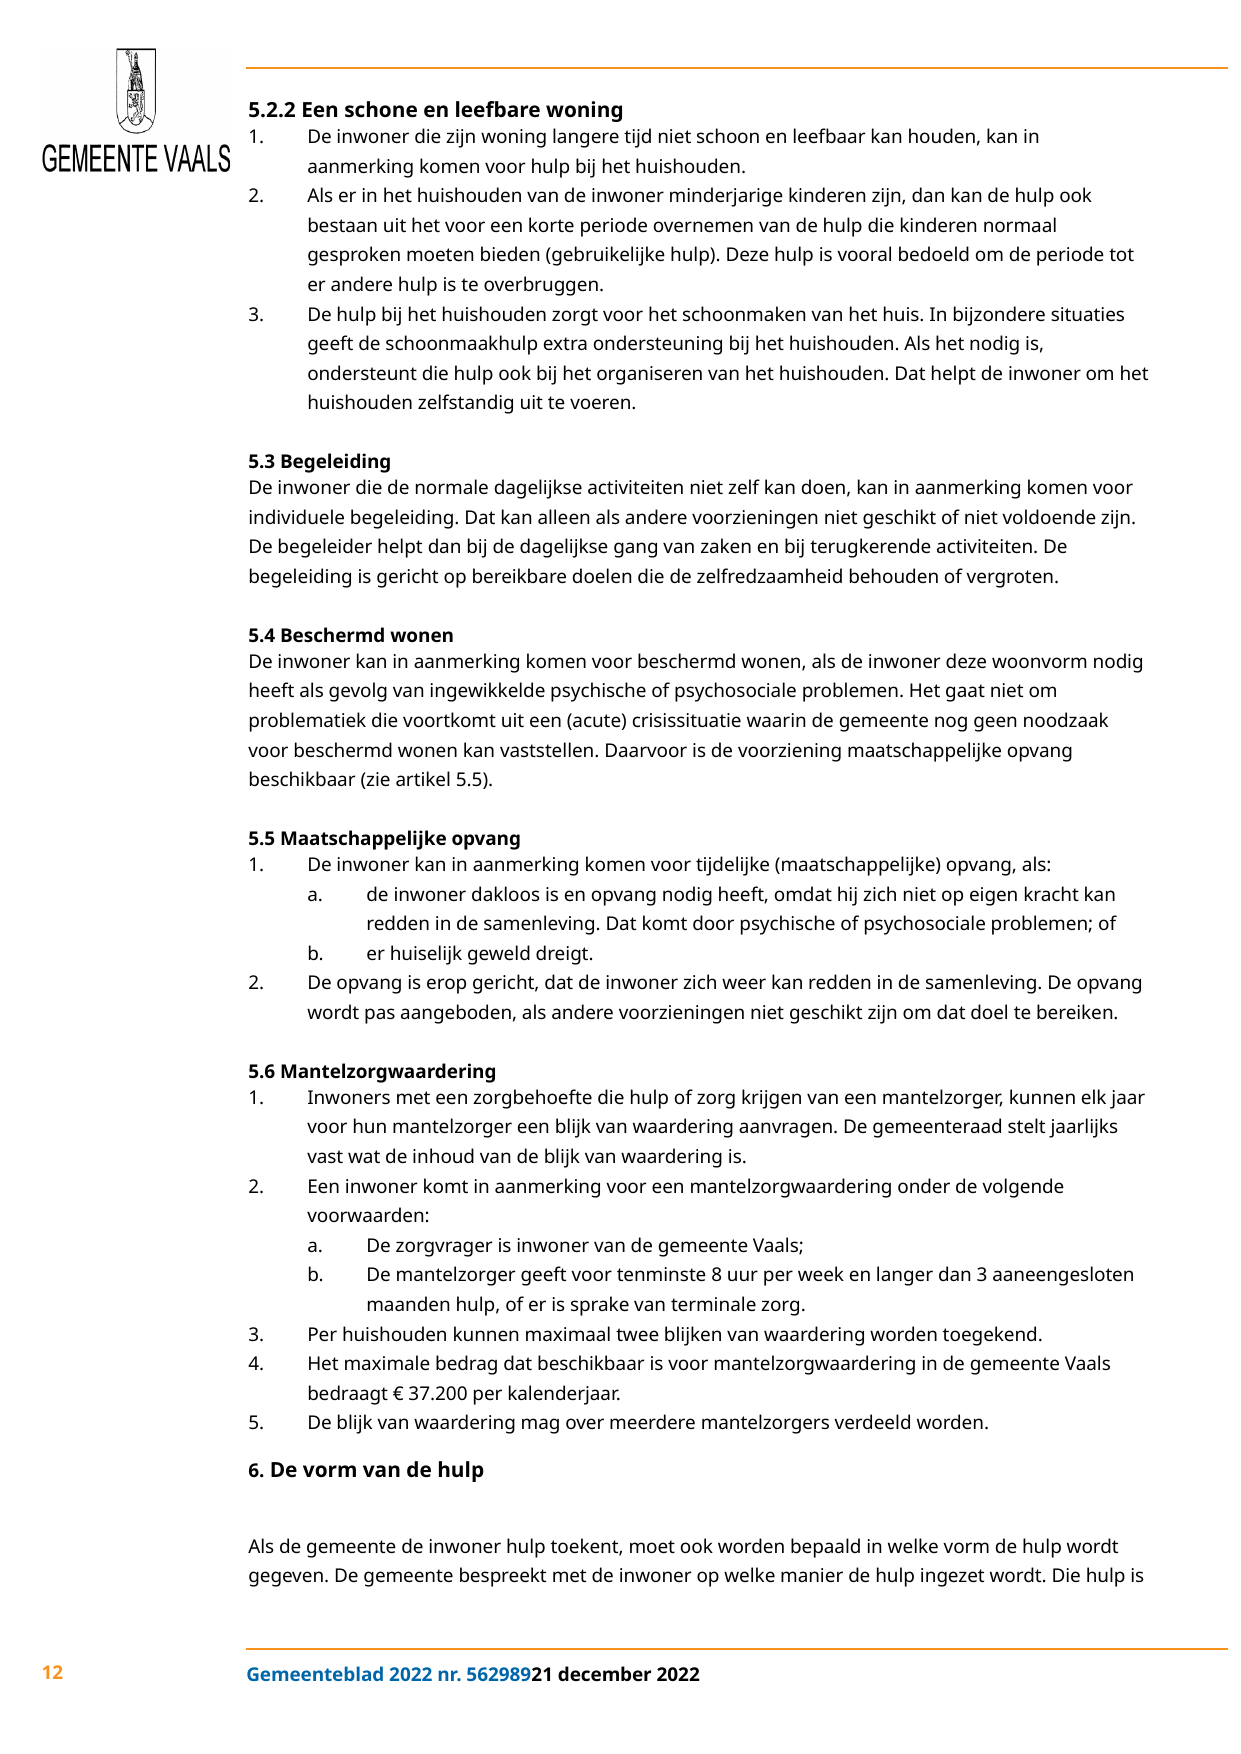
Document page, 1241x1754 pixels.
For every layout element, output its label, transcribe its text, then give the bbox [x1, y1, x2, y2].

text 5.5 Maatschappelijke opvang [248, 826, 1152, 851]
list er huiselijk geweld dreigt. [307, 940, 1152, 966]
text 5.3 Begeleiding [248, 449, 1152, 474]
list De inwoner die zijn woning langere tijd niet schoon en leefbaar kan houden, kan in aanmerking komen voor hulp bij het huishouden. [248, 123, 1152, 178]
list Inwoners met een zorgbehoefte die hulp of zorg krijgen van een mantelzorger, kunnen elk jaar voor hun mantelzorger een blijk van waardering aanvragen. De gemeenteraad stelt jaarlijks vast wat de inhoud van de blijk van waardering is. [248, 1084, 1152, 1169]
text 5.6 Mantelzorgwaardering [248, 1058, 1152, 1084]
text Als de gemeente de inwoner hulp toekent, moet ook worden bepaald in welke vorm de hulp wordt gegeven. De gemeente bespreekt met de inwoner op welke manier de hulp ingezet wordt. Die hulp is [248, 1533, 1152, 1588]
list De hulp bij het huishouden zorgt voor het schoonmaken van het huis. In bijzondere situaties geeft de schoonmaakhulp extra ondersteuning bij het huishouden. Als het nodig is, ondersteunt die hulp ook bij het organiseren van het huishouden. Dat helpt de inwoner om het huishouden zelfstandig uit te voeren. [248, 301, 1152, 415]
list Per huishouden kunnen maximaal twee blijken van waardering worden toegekend. [248, 1321, 1152, 1346]
list Het maximale bedrag dat beschikbaar is voor mantelzorgwaardering in de gemeente Vaals bedraagt € 37.200 per kalenderjaar. [248, 1350, 1152, 1406]
text 5.2.2 Een schone en leefbare woning [248, 95, 1152, 123]
picture [41, 47, 231, 172]
list De zorgvrager is inwoner van de gemeente Vaals; [307, 1232, 1152, 1258]
text 6. De vorm van de hulp [248, 1455, 1152, 1483]
list De blijk van waardering mag over meerdere mantelzorgers verdeeld worden. [248, 1409, 1152, 1435]
list De inwoner kan in aanmerking komen voor tijdelijke (maatschappelijke) opvang, als: [248, 851, 1152, 877]
text 5.4 Beschermd wonen [248, 622, 1152, 648]
list De mantelzorger geeft voor tenminste 8 uur per week en langer dan 3 aaneengesloten maanden hulp, of er is sprake van terminale zorg. [307, 1262, 1152, 1317]
list De opvang is erop gericht, dat de inwoner zich weer kan redden in de samenleving. De opvang wordt pas aangeboden, als andere voorzieningen niet geschikt zijn om dat doel te bereiken. [248, 969, 1152, 1025]
list de inwoner dakloos is en opvang nodig heeft, omdat hij zich niet op eigen kracht kan redden in de samenleving. Dat komt door psychische of psychosociale problemen; of [307, 881, 1152, 936]
list Een inwoner komt in aanmerking voor een mantelzorgwaardering onder de volgende voorwaarden: [248, 1173, 1152, 1228]
text De inwoner die de normale dagelijkse activiteiten niet zelf kan doen, kan in aanmerking komen voor individuele begeleiding. Dat kan alleen als andere voorzieningen niet geschikt of niet voldoende zijn. De begeleider helpt dan bij de dagelijkse gang van zaken en bij terugkerende activiteiten. De begeleiding is gericht op bereikbare doelen die de zelfredzaamheid behouden of vergroten. [248, 474, 1152, 589]
list Als er in het huishouden van de inwoner minderjarige kinderen zijn, dan kan de hulp ook bestaan uit het voor een korte periode overnemen van de hulp die kinderen normaal gesproken moeten bieden (gebruikelijke hulp). Deze hulp is vooral bedoeld om de periode tot er andere hulp is te overbruggen. [248, 182, 1152, 297]
text De inwoner kan in aanmerking komen voor beschermd wonen, als de inwoner deze woonvorm nodig heeft als gevolg van ingewikkelde psychische of psychosociale problemen. Het gaat niet om problematiek die voortkomt uit een (acute) crisissituatie waarin de gemeente nog geen noodzaak voor beschermd wonen kan vaststellen. Daarvoor is de voorziening maatschappelijke opvang beschikbaar (zie artikel 5.5). [248, 648, 1152, 792]
